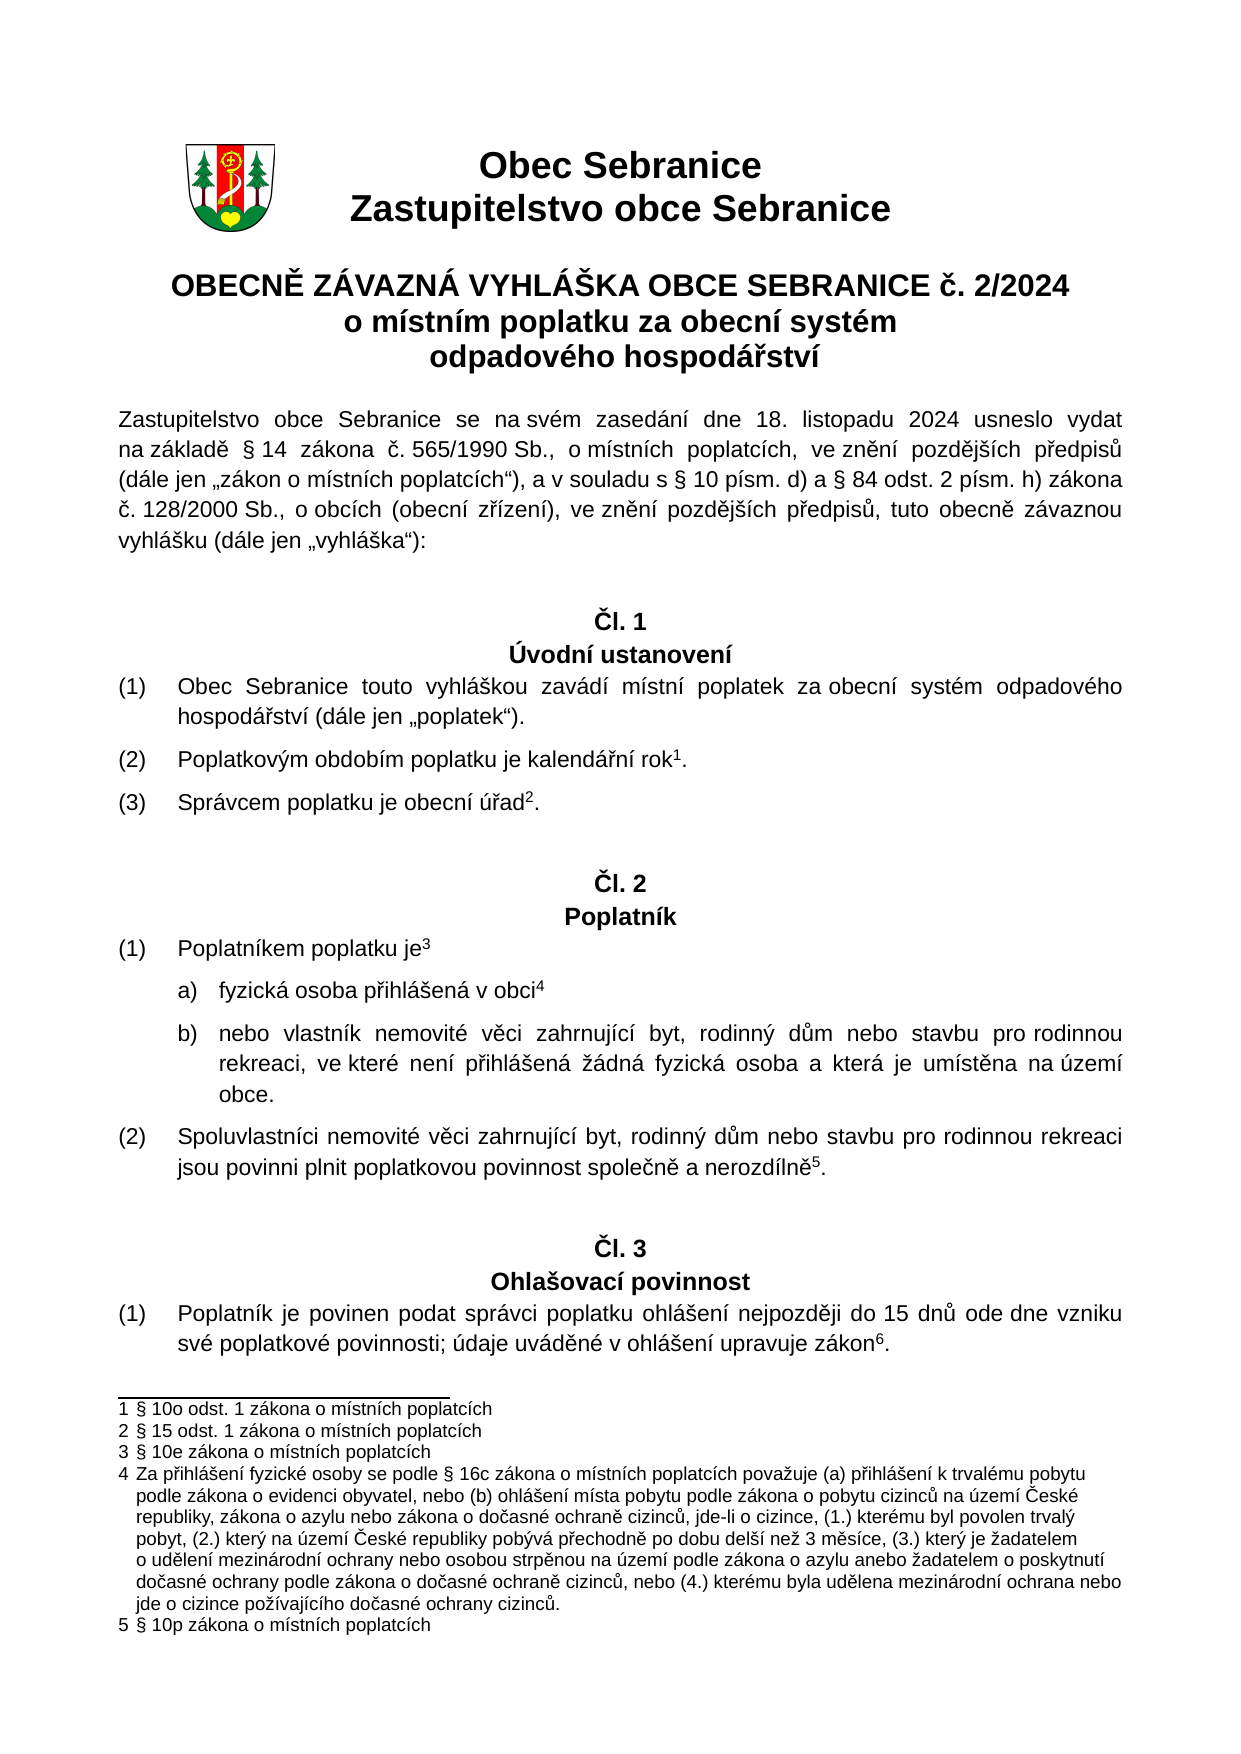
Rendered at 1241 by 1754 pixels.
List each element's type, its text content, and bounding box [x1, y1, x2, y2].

list Poplatkovým obdobím poplatku je kalendářní rok. [118, 746, 1122, 772]
list Poplatník je povinen podat správci poplatku ohlášení nejpozději do 15 dnů ode dne vzniku své poplatkové povinnosti; údaje uváděné v ohlášení upravuje zákon. [118, 1300, 1122, 1356]
subtitle OBECNĚ ZÁVAZNÁ VYHLÁŠKA OBCE SEBRANICE č. 2/2024 o místním poplatku za obecní systém odpadového hospodářství [118, 267, 1122, 374]
list § 10e zákona o místních poplatcích [118, 1441, 1122, 1463]
list Za přihlášení fyzické osoby se podle § 16c zákona o místních poplatcích považuje (a) přihlášení k trvalému pobytu podle zákona o evidenci obyvatel, nebo (b) ohlášení místa pobytu podle zákona o pobytu cizinců na území České republiky, zákona o azylu nebo zákona o dočasné ochraně cizinců, jde-li o cizince, (1.) kterému byl povolen trvalý pobyt, (2.) který na území České republiky pobývá přechodně po dobu delší než 3 měsíce, (3.) který je žadatelem o udělení mezinárodní ochrany nebo osobou strpěnou na území podle zákona o azylu anebo žadatelem o poskytnutí dočasné ochrany podle zákona o dočasné ochraně cizinců, nebo (4.) kterému byla udělena mezinárodní ochrana nebo jde o cizince požívajícího dočasné ochrany cizinců. [118, 1463, 1122, 1614]
list § 15 odst. 1 zákona o místních poplatcích [118, 1420, 1122, 1441]
list Spoluvlastníci nemovité věci zahrnující byt, rodinný dům nebo stavbu pro rodinnou rekreaci jsou povinni plnit poplatkovou povinnost společně a nerozdílně. [118, 1123, 1122, 1180]
list Poplatníkem poplatku je [118, 935, 1122, 961]
list § 10o odst. 1 zákona o místních poplatcích [118, 1398, 1122, 1420]
picture [185, 144, 275, 232]
list Obec Sebranice touto vyhláškou zavádí místní poplatek za obecní systém odpadového hospodářství (dále jen „poplatek“). [118, 673, 1122, 729]
list fyzická osoba přihlášená v obci [177, 977, 1122, 1004]
list § 10p zákona o místních poplatcích [118, 1614, 1122, 1635]
list Správcem poplatku je obecní úřad. [118, 788, 1122, 815]
subtitle Čl. 2 Poplatník [118, 869, 1122, 930]
title Obec Sebranice Zastupitelstvo obce Sebranice [118, 143, 1122, 229]
text Zastupitelstvo obce Sebranice se na svém zasedání dne 18. listopadu 2024 usneslo vydat na základě § 14 zákona č. 565/1990 Sb., o místních poplatcích, ve znění pozdějších předpisů (dále jen „zákon o místních poplatcích“), a v souladu s § 10 písm. d) a § 84 odst. 2 písm. h) zákona č. 128/2000 Sb., o obcích (obecní zřízení), ve znění pozdějších předpisů, tuto obecně závaznou vyhlášku (dále jen „vyhláška“): [118, 406, 1122, 553]
subtitle Čl. 1 Úvodní ustanovení [118, 607, 1122, 668]
subtitle Čl. 3 Ohlašovací povinnost [118, 1234, 1122, 1295]
list nebo vlastník nemovité věci zahrnující byt, rodinný dům nebo stavbu pro rodinnou rekreaci, ve které není přihlášená žádná fyzická osoba a která je umístěna na území obce. [177, 1020, 1122, 1107]
